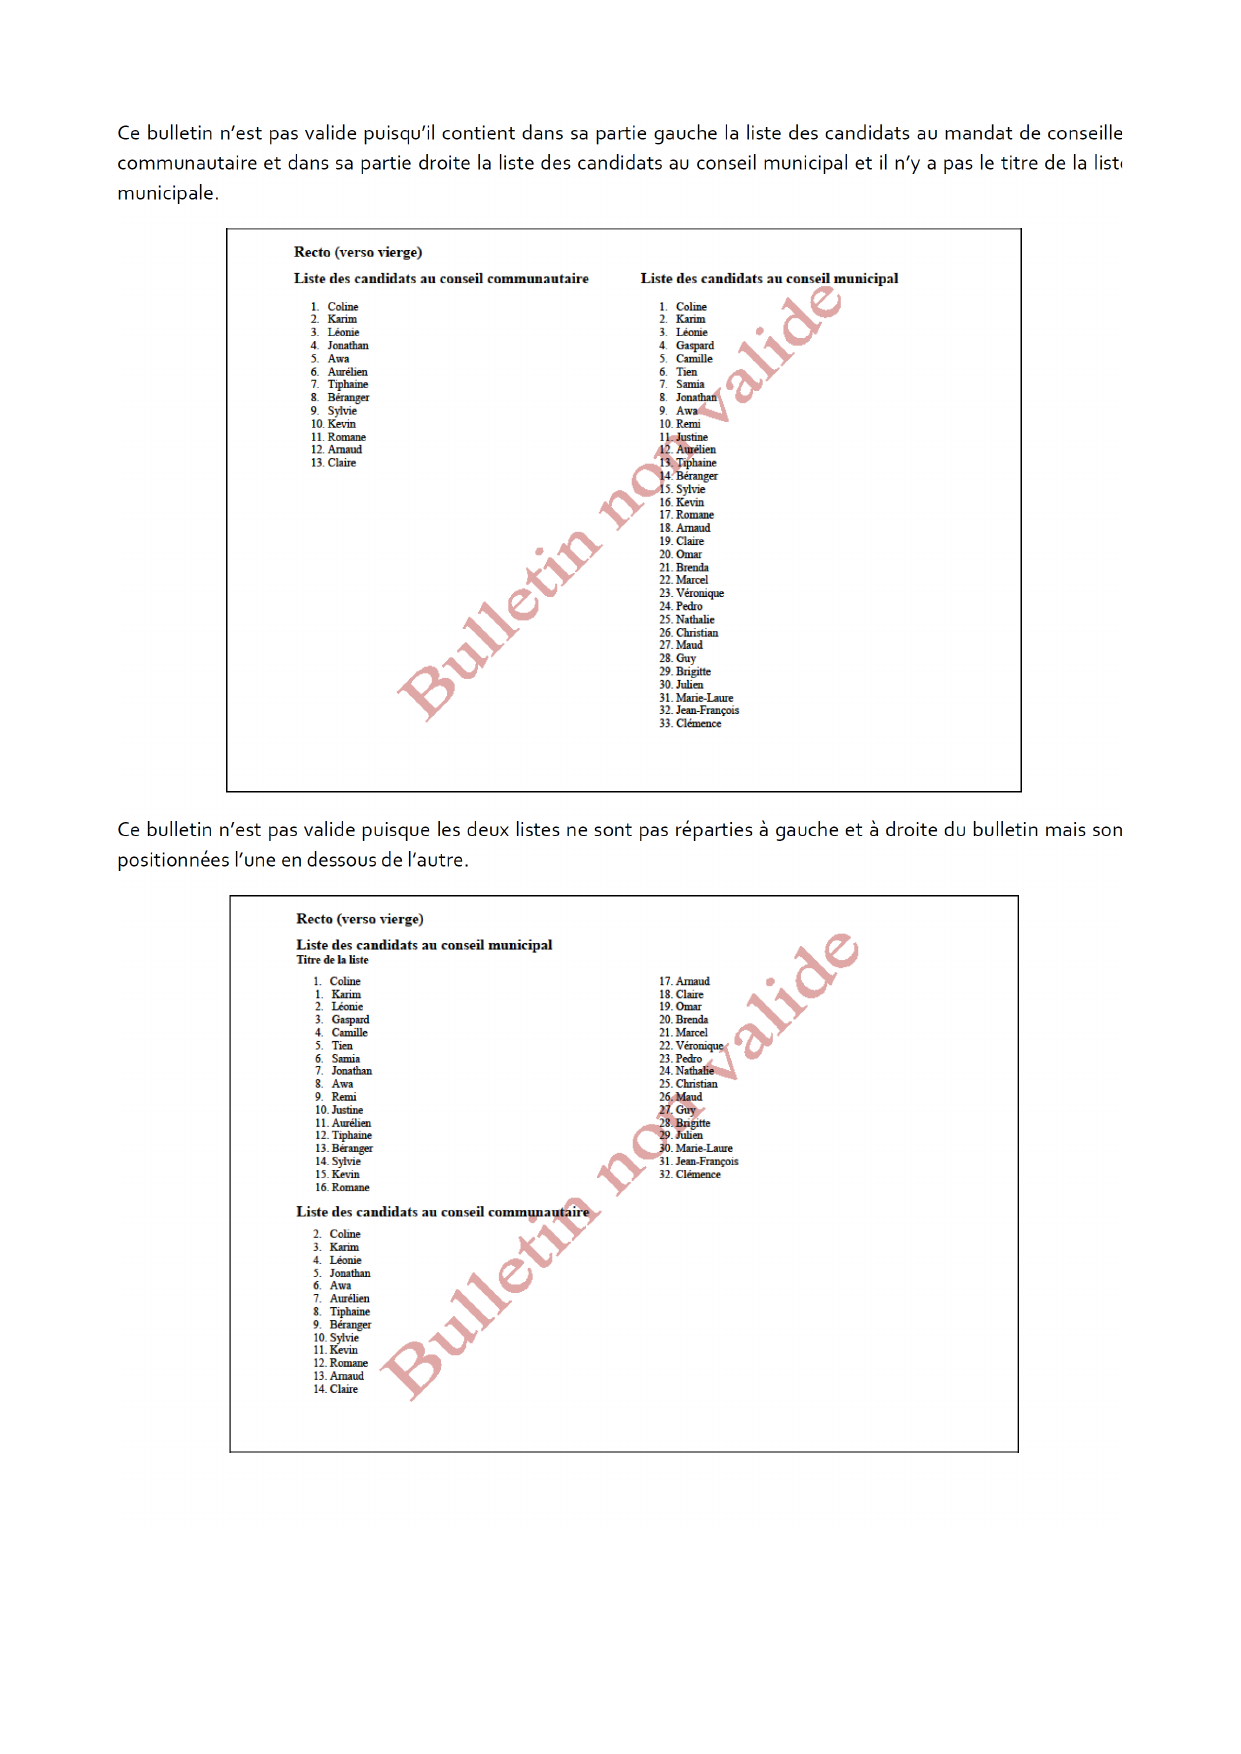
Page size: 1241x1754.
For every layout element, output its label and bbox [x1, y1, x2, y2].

picture [118, 118, 1123, 1526]
